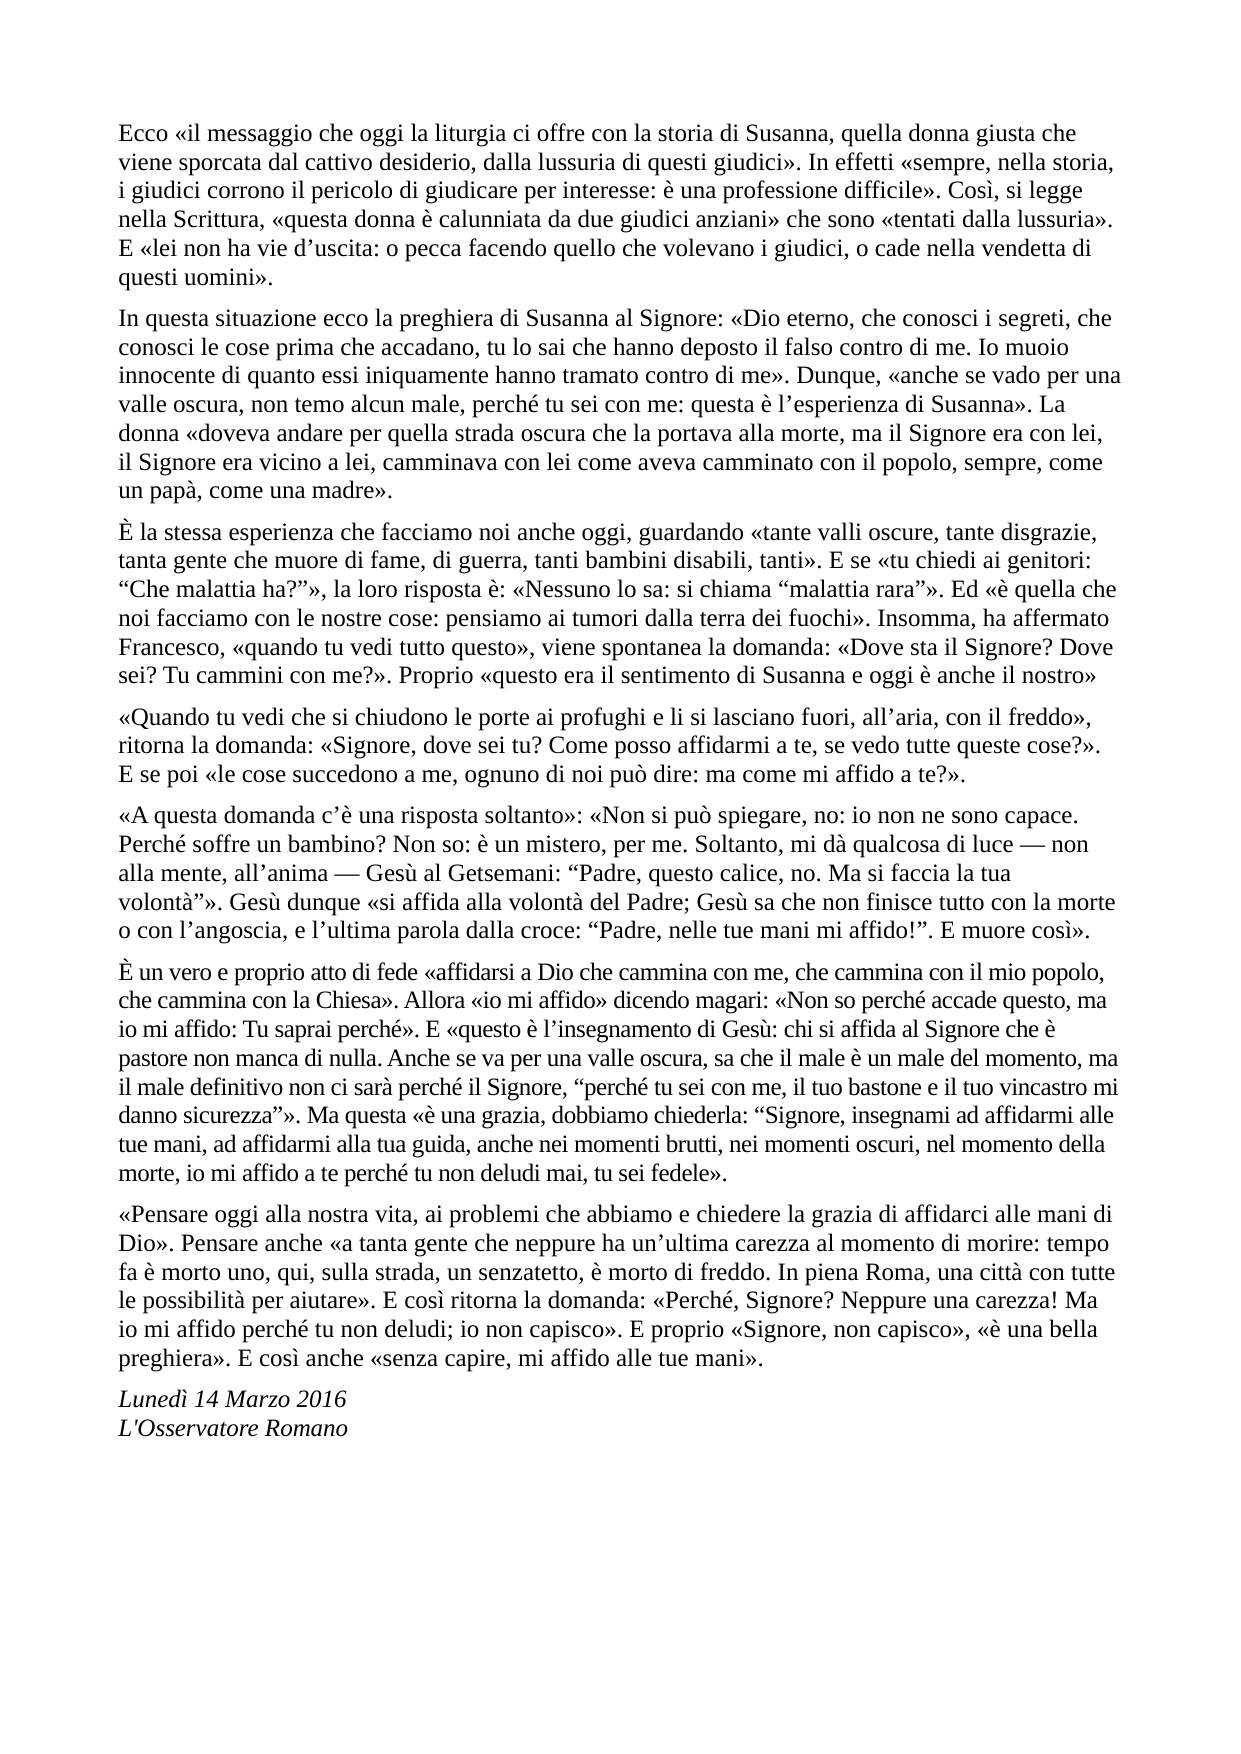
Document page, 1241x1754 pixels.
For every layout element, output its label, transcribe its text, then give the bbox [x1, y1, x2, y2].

text «Pensare oggi alla nostra vita, ai problemi che abbiamo e chiedere la grazia di affidarci alle mani di Dio». Pensare anche «a tanta gente che neppure ha un’ultima carezza al momento di morire: tempo fa è morto uno, qui, sulla strada, un senzatetto, è morto di freddo. In piena Roma, una città con tutte le possibilità per aiutare». E così ritorna la domanda: «Perché, Signore? Neppure una carezza! Ma io mi affido perché tu non deludi; io non capisco». E proprio «Signore, non capisco», «è una bella preghiera». E così anche «senza capire, mi affido alle tue mani». [118, 1199, 1122, 1372]
text È la stessa esperienza che facciamo noi anche oggi, guardando «tante valli oscure, tante disgrazie, tanta gente che muore di fame, di guerra, tanti bambini disabili, tanti». E se «tu chiedi ai genitori: “Che malattia ha?”», la loro risposta è: «Nessuno lo sa: si chiama “malattia rara”». Ed «è quella che noi facciamo con le nostre cose: pensiamo ai tumori dalla terra dei fuochi». Insomma, ha affermato Francesco, «quando tu vedi tutto questo», viene spontanea la domanda: «Dove sta il Signore? Dove sei? Tu cammini con me?». Proprio «questo era il sentimento di Susanna e oggi è anche il nostro» [118, 517, 1122, 689]
text Ecco «il messaggio che oggi la liturgia ci offre con la storia di Susanna, quella donna giusta che viene sporcata dal cattivo desiderio, dalla lussuria di questi giudici». In effetti «sempre, nella storia, i giudici corrono il pericolo di giudicare per interesse: è una professione difficile». Così, si legge nella Scrittura, «questa donna è calunniata da due giudici anziani» che sono «tentati dalla lussuria». E «lei non ha vie d’uscita: o pecca facendo quello che volevano i giudici, o cade nella vendetta di questi uomini». [118, 118, 1122, 291]
text Lunedì 14 Marzo 2016 L'Osservatore Romano [118, 1384, 1122, 1442]
text È un vero e proprio atto di fede «affidarsi a Dio che cammina con me, che cammina con il mio popolo, che cammina con la Chiesa». Allora «io mi affido» dicendo magari: «Non so perché accade questo, ma io mi affido: Tu saprai perché». E «questo è l’insegnamento di Gesù: chi si affida al Signore che è pastore non manca di nulla. Anche se va per una valle oscura, sa che il male è un male del momento, ma il male definitivo non ci sarà perché il Signore, “perché tu sei con me, il tuo bastone e il tuo vincastro mi danno sicurezza”». Ma questa «è una grazia, dobbiamo chiederla: “Signore, insegnami ad affidarmi alle tue mani, ad affidarmi alla tua guida, anche nei momenti brutti, nei momenti oscuri, nel momento della morte, io mi affido a te perché tu non deludi mai, tu sei fedele». [118, 957, 1122, 1187]
text «A questa domanda c’è una risposta soltanto»: «Non si può spiegare, no: io non ne sono capace. Perché soffre un bambino? Non so: è un mistero, per me. Soltanto, mi dà qualcosa di luce — non alla mente, all’anima — Gesù al Getsemani: “Padre, questo calice, no. Ma si faccia la tua volontà”». Gesù dunque «si affida alla volontà del Padre; Gesù sa che non finisce tutto con la morte o con l’angoscia, e l’ultima parola dalla croce: “Padre, nelle tue mani mi affido!”. E muore così». [118, 801, 1122, 944]
text «Quando tu vedi che si chiudono le porte ai profughi e li si lasciano fuori, all’aria, con il freddo», ritorna la domanda: «Signore, dove sei tu? Come posso affidarmi a te, se vedo tutte queste cose?». E se poi «le cose succedono a me, ognuno di noi può dire: ma come mi affido a te?». [118, 702, 1122, 788]
text In questa situazione ecco la preghiera di Susanna al Signore: «Dio eterno, che conosci i segreti, che conosci le cose prima che accadano, tu lo sai che hanno deposto il falso contro di me. Io muoio innocente di quanto essi iniquamente hanno tramato contro di me». Dunque, «anche se vado per una valle oscura, non temo alcun male, perché tu sei con me: questa è l’esperienza di Susanna». La donna «doveva andare per quella strada oscura che la portava alla morte, ma il Signore era con lei, il Signore era vicino a lei, camminava con lei come aveva camminato con il popolo, sempre, come un papà, come una madre». [118, 303, 1122, 504]
